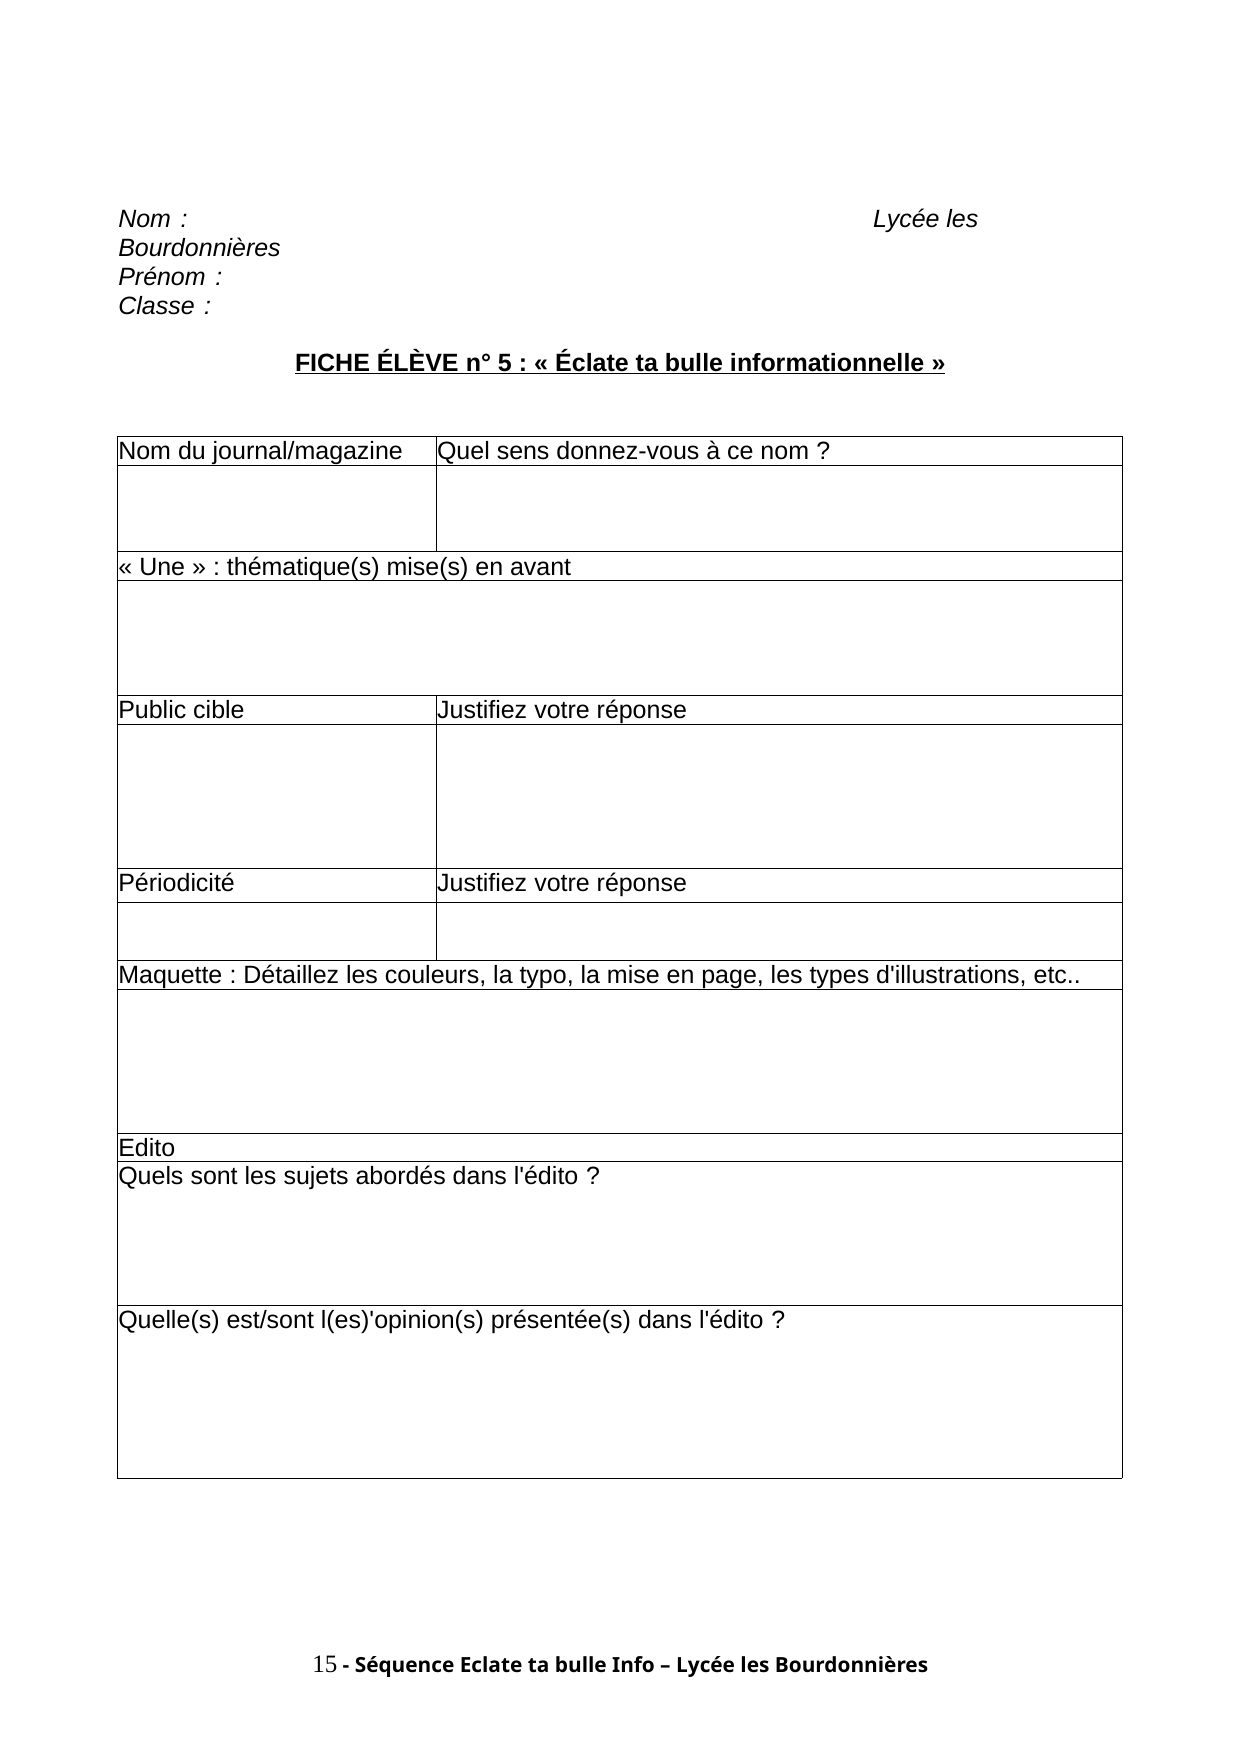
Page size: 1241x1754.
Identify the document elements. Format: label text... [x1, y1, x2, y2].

table_cell [118, 466, 436, 551]
table_header Nom du journal/magazine [118, 437, 436, 465]
table_cell Edito [118, 1134, 1122, 1161]
text Classe : [118, 291, 1122, 319]
table_cell Périodicité [118, 869, 436, 902]
table_cell [437, 903, 1122, 960]
table_cell [118, 990, 1122, 1132]
table_cell Quelle(s) est/sont l(es)'opinion(s) présentée(s) dans l'édito ? [118, 1306, 1122, 1478]
table_cell [118, 903, 436, 960]
text Nom : Lycée les Bourdonnières [118, 204, 1122, 262]
table_cell Maquette : Détaillez les couleurs, la typo, la mise en page, les types d'illustrations, etc.. [118, 961, 1122, 988]
table_cell Justifiez votre réponse [437, 869, 1122, 902]
table_cell Quels sont les sujets abordés dans l'édito ? [118, 1162, 1122, 1305]
table_cell Justifiez votre réponse [437, 696, 1122, 724]
table_header Quel sens donnez-vous à ce nom ? [437, 437, 1122, 465]
table_cell [118, 725, 436, 868]
table_cell [118, 581, 1122, 695]
text FICHE ÉLÈVE n° 5 : « Éclate ta bulle informationnelle » [118, 348, 1122, 377]
text Prénom : [118, 262, 1122, 291]
table_cell « Une » : thématique(s) mise(s) en avant [118, 552, 1122, 580]
table_cell [437, 725, 1122, 868]
table_cell Public cible [118, 696, 436, 724]
table_cell [437, 466, 1122, 551]
